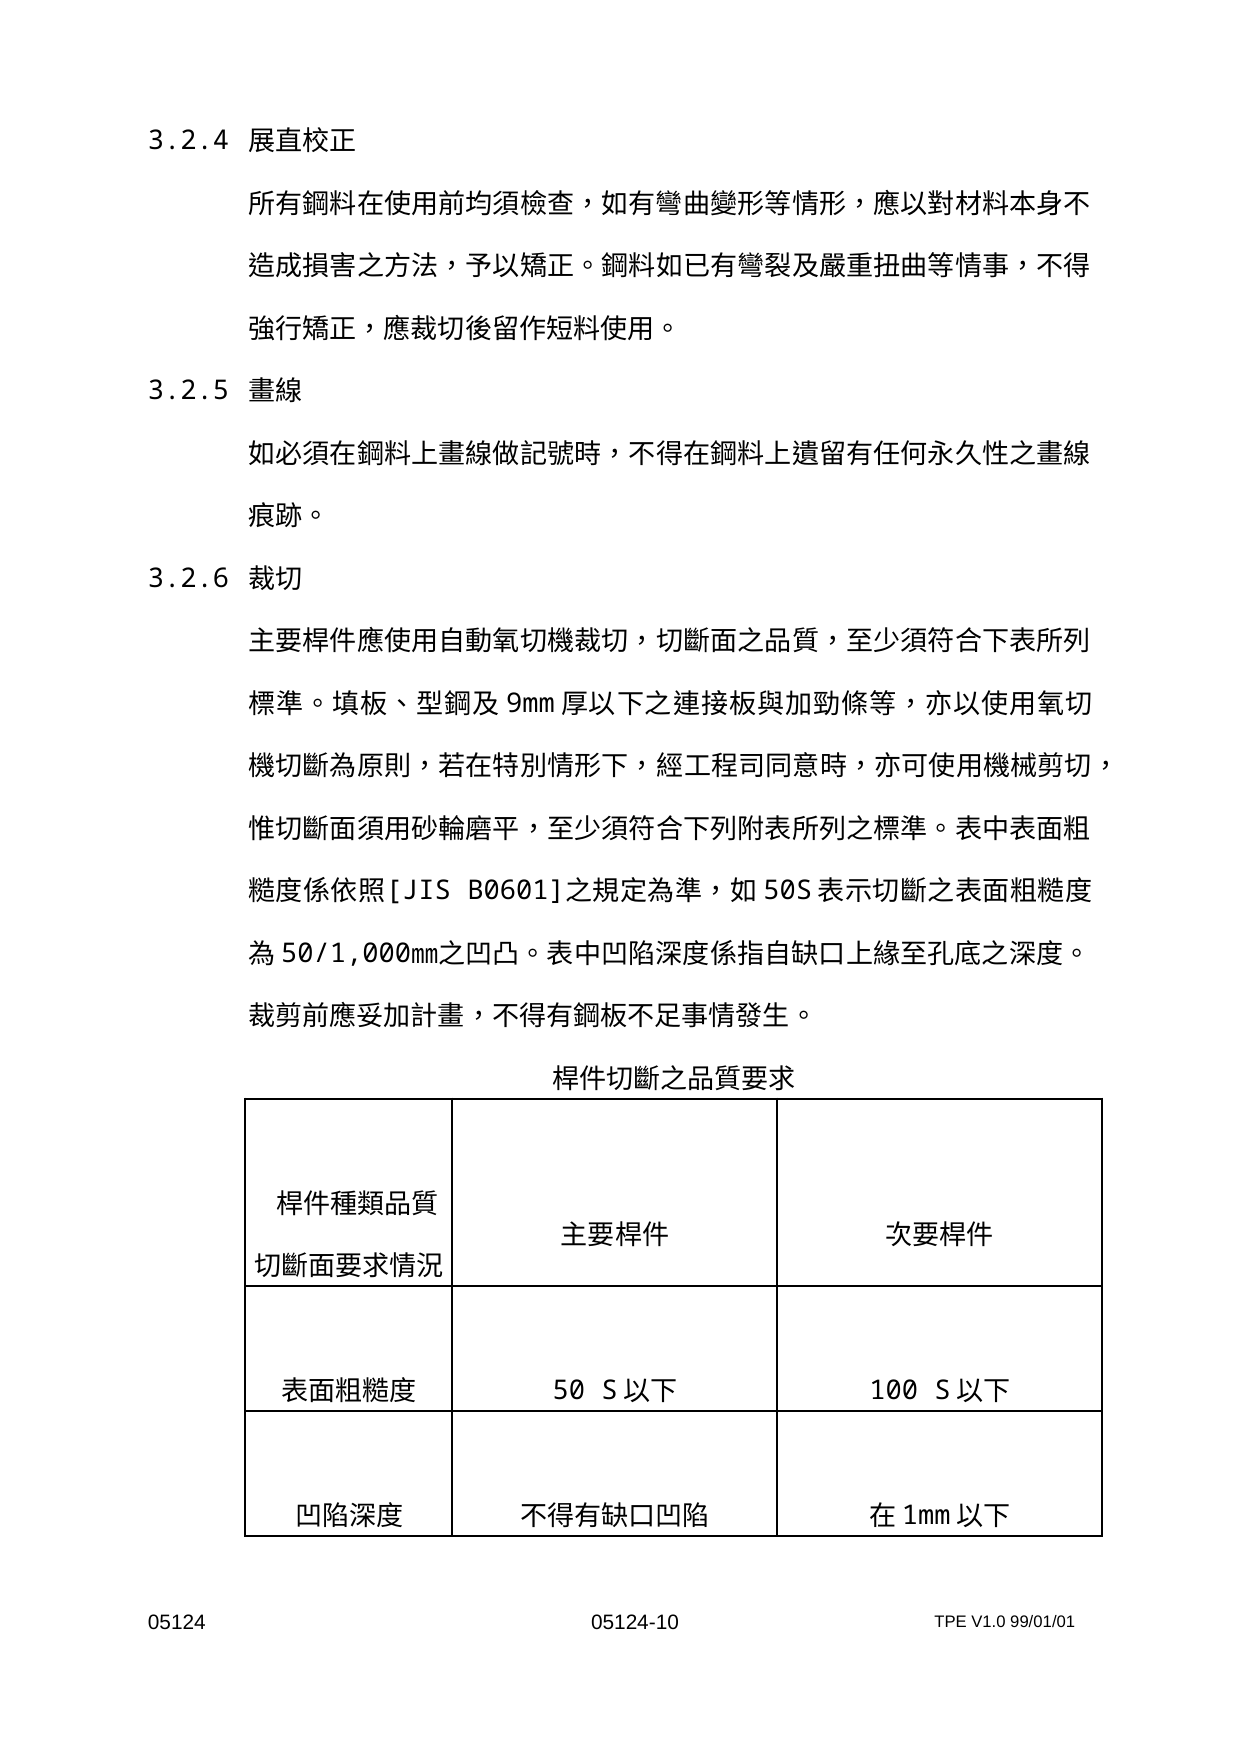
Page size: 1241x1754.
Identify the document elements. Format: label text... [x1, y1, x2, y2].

table_cell 50 S以下 [453, 1287, 776, 1410]
table_cell 100 S以下 [778, 1287, 1101, 1410]
text 所有鋼料在使用前均須檢查，如有彎曲變形等情形，應以對材料本身不造成損害之方法，予以矯正。鋼料如已有彎裂及嚴重扭曲等情事，不得強行矯正，應裁切後留作短料使用。 [248, 160, 1092, 347]
text 如必須在鋼料上畫線做記號時，不得在鋼料上遺留有任何永久性之畫線痕跡。 [248, 410, 1092, 535]
table_cell 表面粗糙度 [246, 1287, 451, 1410]
table_cell 在1mm以下 [778, 1412, 1101, 1535]
table_header 桿件切斷之品質要求 [245, 1035, 1102, 1097]
text 3.2.4 展直校正 [148, 97, 1092, 160]
table_cell 凹陷深度 [246, 1412, 451, 1535]
table_cell 主要桿件 [453, 1100, 776, 1285]
text 3.2.6 裁切 [148, 535, 1092, 597]
text 主要桿件應使用自動氧切機裁切，切斷面之品質，至少須符合下表所列標準。填板、型鋼及9mm厚以下之連接板與加勁條等，亦以使用氧切機切斷為原則，若在特別情形下，經工程司同意時，亦可使用機械剪切，惟切斷面須用砂輪磨平，至少須符合下列附表所列之標準。表中表面粗糙度係依照[JIS B0601]之規定為準，如50S表示切斷之表面粗糙度為50/1,000㎜之凹凸。表中凹陷深度係指自缺口上緣至孔底之深度。裁剪前應妥加計畫，不得有鋼板不足事情發生。 [248, 597, 1092, 1035]
text 3.2.5 畫線 [148, 347, 1092, 410]
table_cell 次要桿件 [778, 1100, 1101, 1285]
table_cell 不得有缺口凹陷 [453, 1412, 776, 1535]
table_cell 桿件種類品質 切斷面要求情況 [246, 1100, 451, 1285]
